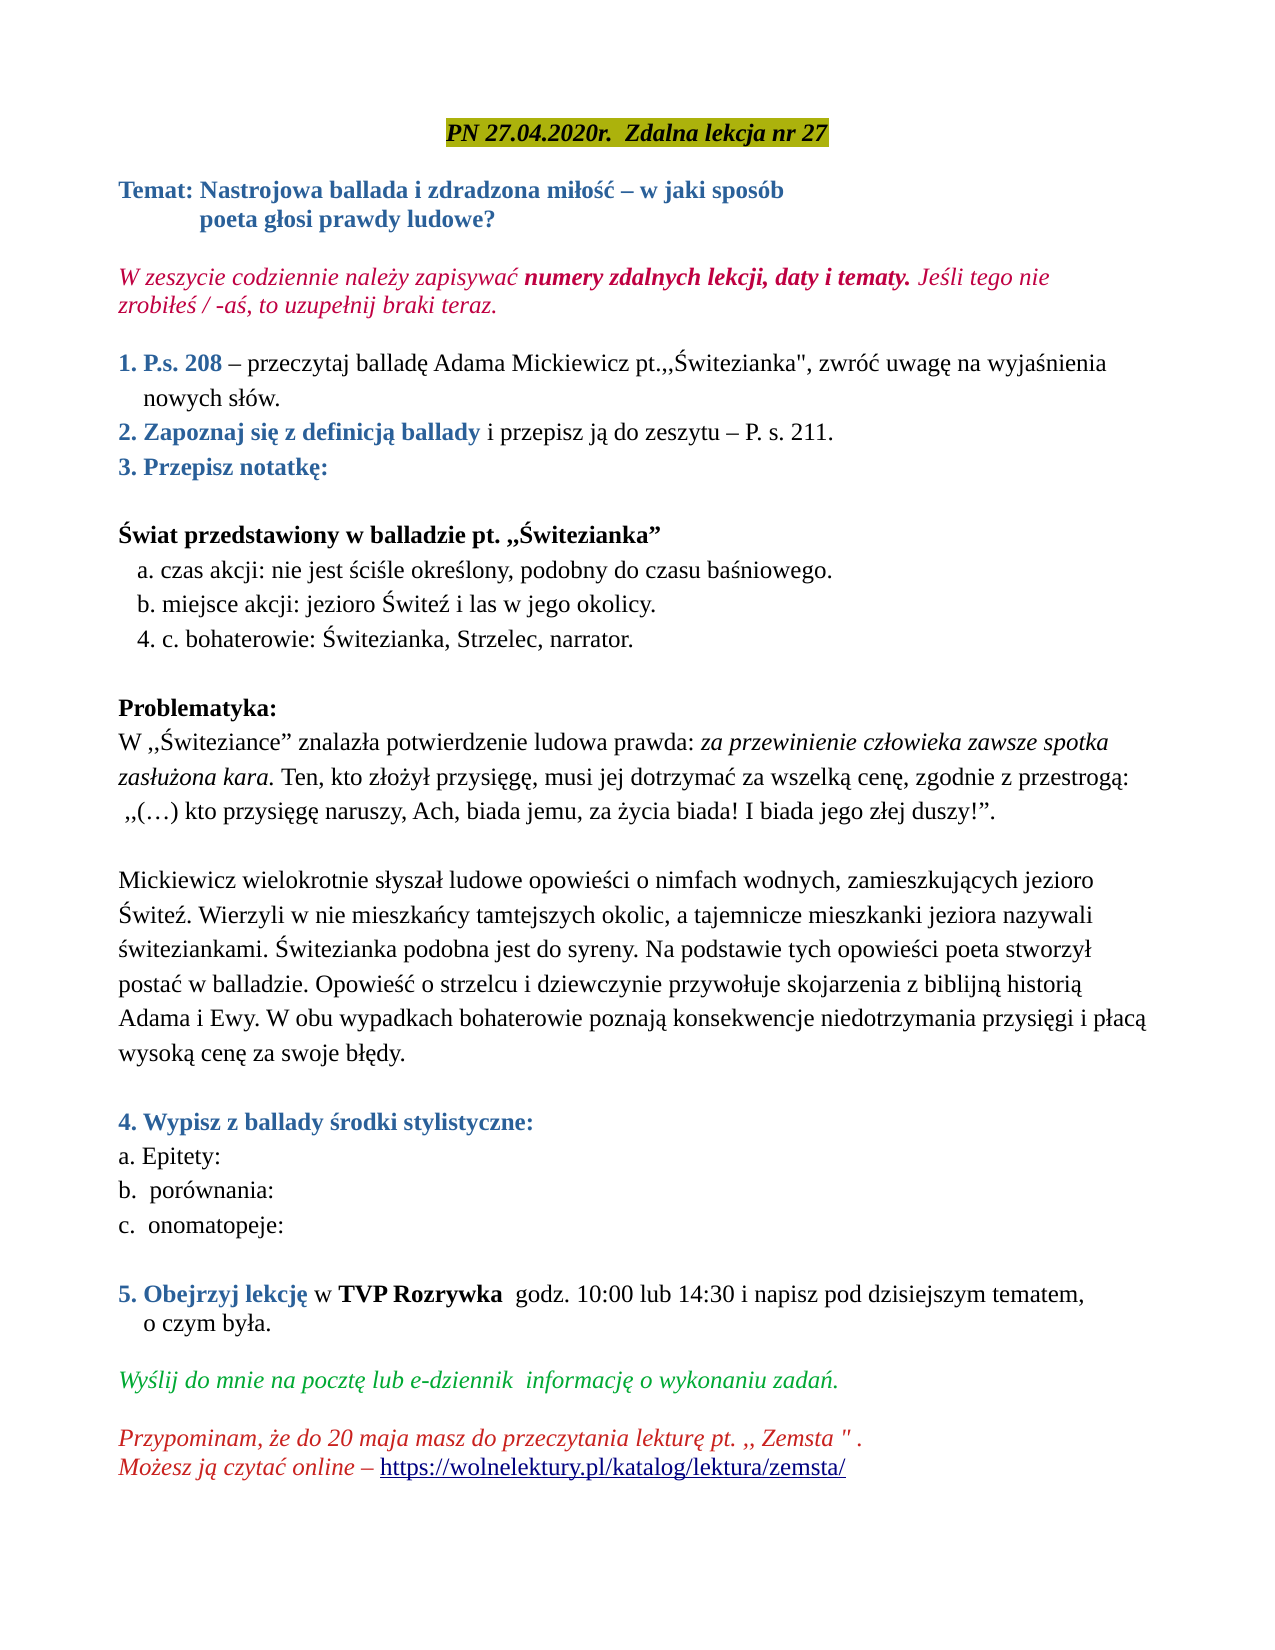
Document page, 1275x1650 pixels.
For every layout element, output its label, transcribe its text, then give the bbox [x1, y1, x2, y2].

text 1. P.s. 208 – przeczytaj balladę Adama Mickiewicz pt.,,Świtezianka", zwróć uwagę na wyjaśnienia [118, 348, 1157, 377]
text PN 27.04.2020r. Zdalna lekcja nr 27 [118, 118, 1157, 147]
text Świat przedstawiony w balladzie pt. ,,Świtezianka” [118, 521, 1157, 549]
text Mickiewicz wielokrotnie słyszał ludowe opowieści o nimfach wodnych, zamieszkujących jezioro Świteź. Wierzyli w nie mieszkańcy tamtejszych okolic, a tajemnicze mieszkanki jeziora nazywali świteziankami. Świtezianka podobna jest do syreny. Na podstawie tych opowieści poeta stworzył postać w balladzie. Opowieść o strzelcu i dziewczynie przywołuje skojarzenia z biblijną historią Adama i Ewy. W obu wypadkach bohaterowie poznają konsekwencje niedotrzymania przysięgi i płacą wysoką cenę za swoje błędy. [118, 865, 1157, 1066]
text 5. Obejrzyj lekcję w TVP Rozrywka godz. 10:00 lub 14:30 i napisz pod dzisiejszym tematem, [118, 1279, 1157, 1308]
text W zeszycie codziennie należy zapisywać numery zdalnych lekcji, daty i tematy. Jeśli tego nie [118, 262, 1157, 291]
text 4. c. bohaterowie: Świtezianka, Strzelec, narrator. [118, 624, 1157, 653]
text Możesz ją czytać online – https://wolnelektury.pl/katalog/lektura/zemsta/ [118, 1452, 1157, 1480]
text zrobiłeś / -aś, to uzupełnij braki teraz. [118, 291, 1157, 319]
text a. Epitety: [118, 1141, 1157, 1170]
text o czym była. [118, 1308, 1157, 1337]
text Temat: Nastrojowa ballada i zdradzona miłość – w jaki sposób [118, 176, 1157, 204]
text b. miejsce akcji: jezioro Świteź i las w jego okolicy. [118, 589, 1157, 618]
text c. onomatopeje: [118, 1210, 1157, 1239]
text b. porównania: [118, 1176, 1157, 1204]
text 3. Przepisz notatkę: [118, 452, 1157, 480]
text 2. Zapoznaj się z definicją ballady i przepisz ją do zeszytu – P. s. 211. [118, 417, 1157, 446]
text Wyślij do mnie na pocztę lub e-dziennik informację o wykonaniu zadań. [118, 1365, 1157, 1394]
text 4. Wypisz z ballady środki stylistyczne: [118, 1107, 1157, 1135]
text a. czas akcji: nie jest ściśle określony, podobny do czasu baśniowego. [118, 555, 1157, 584]
text ,,(…) kto przysięgę naruszy, Ach, biada jemu, za życia biada! I biada jego złej duszy!”. [118, 796, 1157, 825]
text poeta głosi prawdy ludowe? [118, 204, 1157, 233]
text W ,,Świteziance” znalazła potwierdzenie ludowa prawda: za przewinienie człowieka zawsze spotka zasłużona kara. Ten, kto złożył przysięgę, musi jej dotrzymać za wszelką cenę, zgodnie z przestrogą: [118, 727, 1157, 791]
text Przypominam, że do 20 maja masz do przeczytania lekturę pt. ,, Zemsta " . [118, 1423, 1157, 1452]
text Problematyka: [118, 693, 1157, 722]
text nowych słów. [118, 383, 1157, 411]
